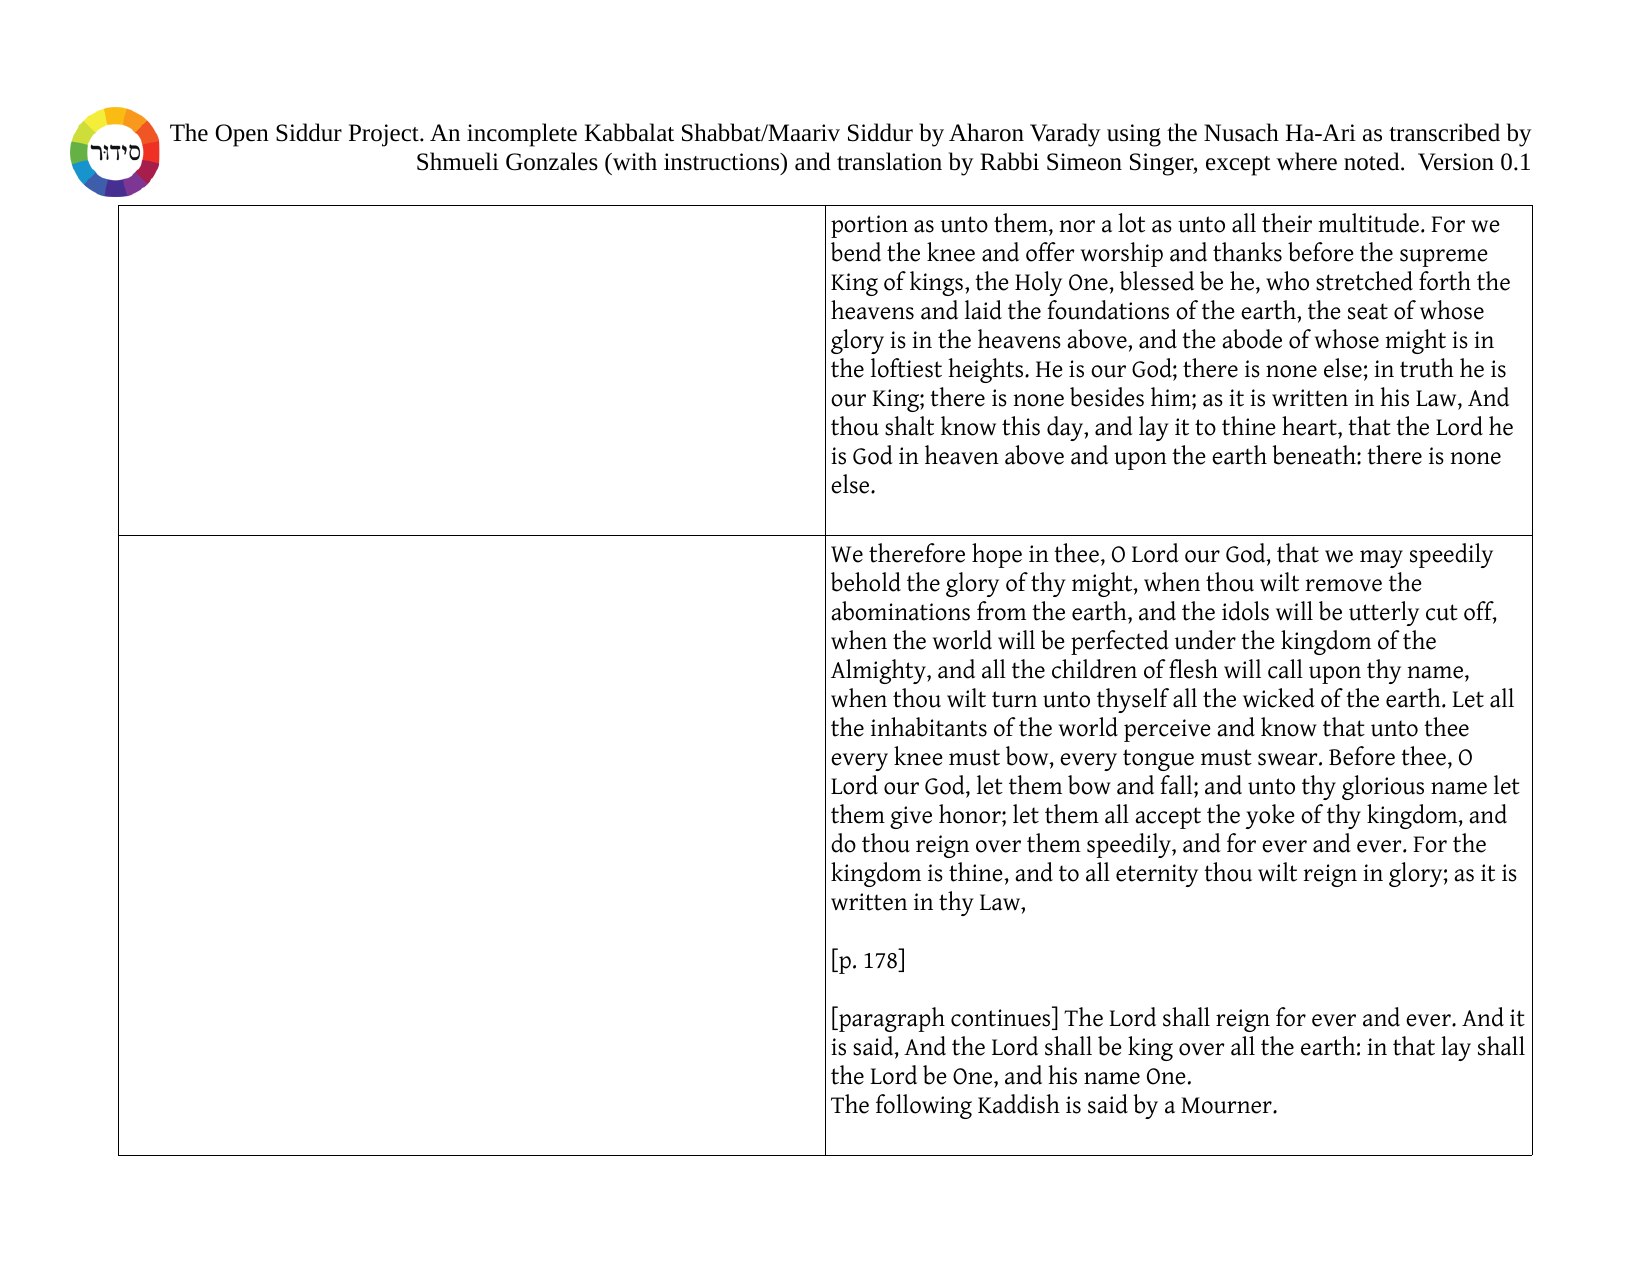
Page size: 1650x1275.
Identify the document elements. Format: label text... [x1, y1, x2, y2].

picture [70, 107, 160, 197]
table_cell [119, 536, 825, 1155]
table_cell portion as unto them, nor a lot as unto all their multitude. For we bend the knee and offer worship and thanks before the supreme King of kings, the Holy One, blessed be he, who stretched forth the heavens and laid the foundations of the earth, the seat of whose glory is in the heavens above, and the abode of whose might is in the loftiest heights. He is our God; there is none else; in truth he is our King; there is none besides him; as it is written in his Law, And thou shalt know this day, and lay it to thine heart, that the Lord he is God in heaven above and upon the earth beneath: there is none else. [826, 206, 1532, 535]
table_cell We therefore hope in thee, O Lord our God, that we may speedily behold the glory of thy might, when thou wilt remove the abominations from the earth, and the idols will be utterly cut off, when the world will be perfected under the kingdom of the Almighty, and all the children of flesh will call upon thy name, when thou wilt turn unto thyself all the wicked of the earth. Let all the inhabitants of the world perceive and know that unto thee every knee must bow, every tongue must swear. Before thee, O Lord our God, let them bow and fall; and unto thy glorious name let them give honor; let them all accept the yoke of thy kingdom, and do thou reign over them speedily, and for ever and ever. For the kingdom is thine, and to all eternity thou wilt reign in glory; as it is written in thy Law, [p. 178] [paragraph continues] The Lord shall reign for ever and ever. And it is said, And the Lord shall be king over all the earth: in that lay shall the Lord be One, and his name One. The following Kaddish is said by a Mourner. [826, 536, 1532, 1155]
table_cell [119, 206, 825, 535]
